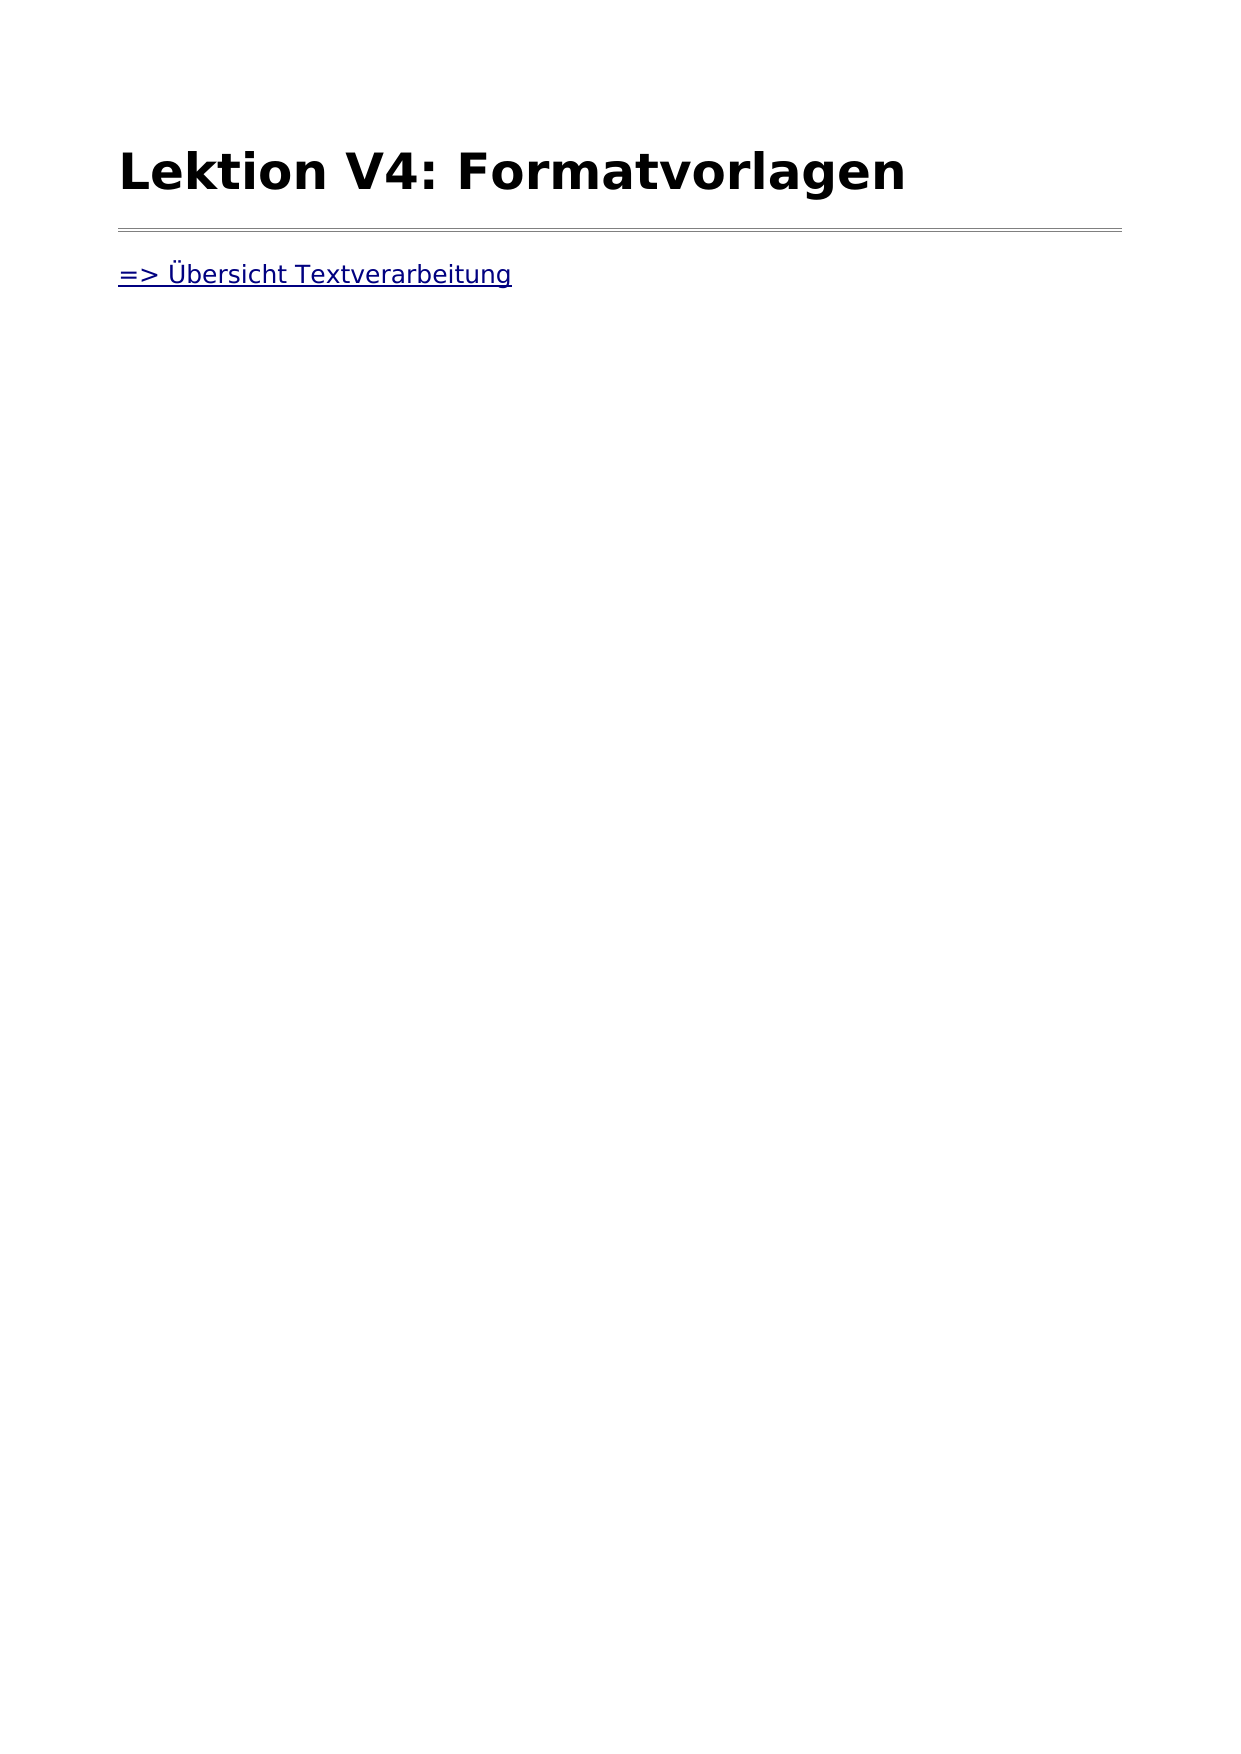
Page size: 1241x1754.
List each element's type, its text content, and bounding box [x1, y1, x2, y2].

text => Übersicht Textverarbeitung [118, 260, 1122, 289]
subtitle Lektion V4: Formatvorlagen [118, 143, 1122, 201]
